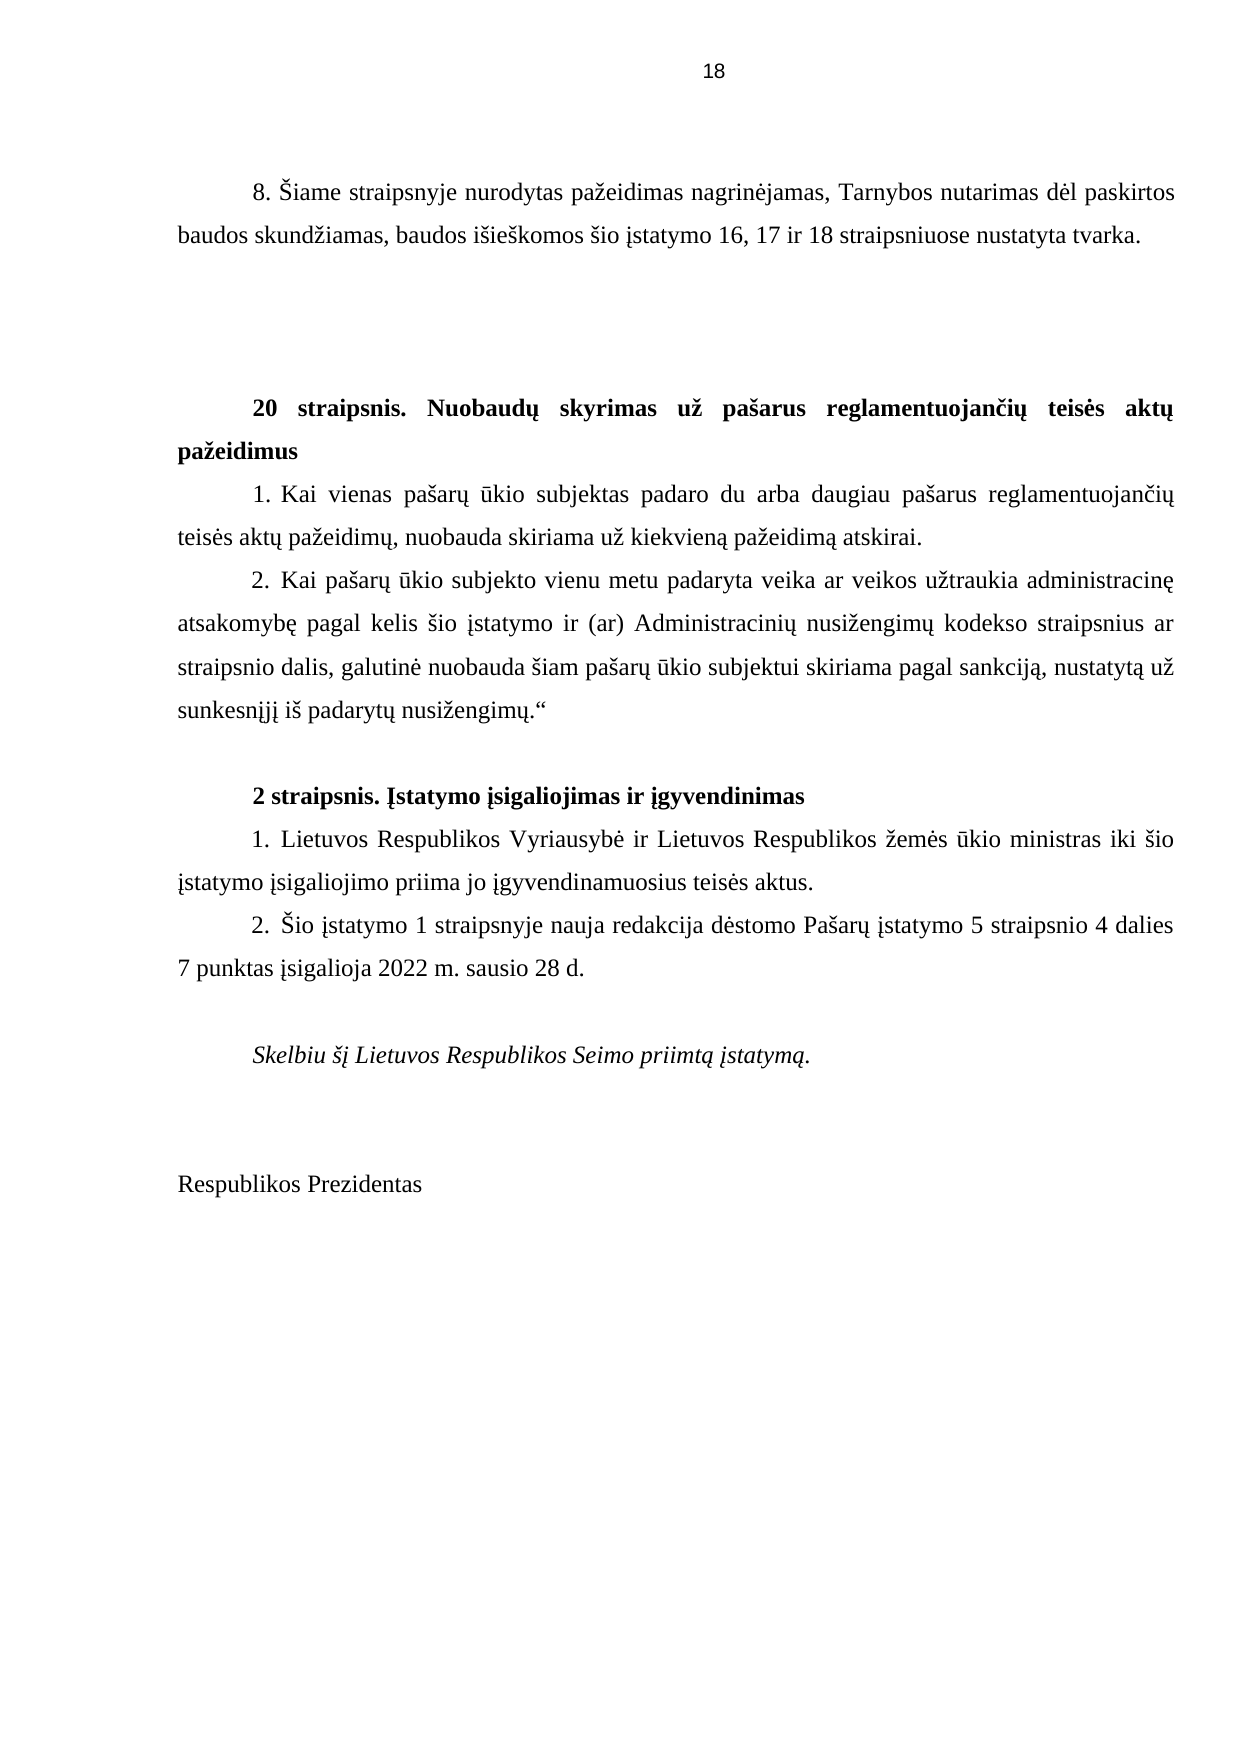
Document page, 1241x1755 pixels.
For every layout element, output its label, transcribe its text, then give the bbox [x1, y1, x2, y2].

text 20 straipsnis. Nuobaudų skyrimas už pašarus reglamentuojančių teisės aktų pažeidimus [177, 393, 1175, 465]
text Skelbiu šį Lietuvos Respublikos Seimo priimtą įstatymą. [177, 1040, 1175, 1068]
text 1. Kai vienas pašarų ūkio subjektas padaro du arba daugiau pašarus reglamentuojančių teisės aktų pažeidimų, nuobauda skiriama už kiekvieną pažeidimą atskirai. [177, 479, 1175, 551]
text 2. Šio įstatymo 1 straipsnyje nauja redakcija dėstomo Pašarų įstatymo 5 straipsnio 4 dalies 7 punktas įsigalioja 2022 m. sausio 28 d. [177, 910, 1175, 982]
text Respublikos Prezidentas [177, 1169, 1175, 1198]
text 1. Lietuvos Respublikos Vyriausybė ir Lietuvos Respublikos žemės ūkio ministras iki šio įstatymo įsigaliojimo priima jo įgyvendinamuosius teisės aktus. [177, 824, 1175, 896]
text 2. Kai pašarų ūkio subjekto vienu metu padaryta veika ar veikos užtraukia administracinę atsakomybę pagal kelis šio įstatymo ir (ar) Administracinių nusižengimų kodekso straipsnius ar straipsnio dalis, galutinė nuobauda šiam pašarų ūkio subjektui skiriama pagal sankciją, nustatytą už sunkesnįjį iš padarytų nusižengimų.“ [177, 565, 1175, 723]
text 2 straipsnis. Įstatymo įsigaliojimas ir įgyvendinimas [177, 781, 1175, 810]
text 8. Šiame straipsnyje nurodytas pažeidimas nagrinėjamas, Tarnybos nutarimas dėl paskirtos baudos skundžiamas, baudos išieškomos šio įstatymo 16, 17 ir 18 straipsniuose nustatyta tvarka. [177, 177, 1175, 249]
